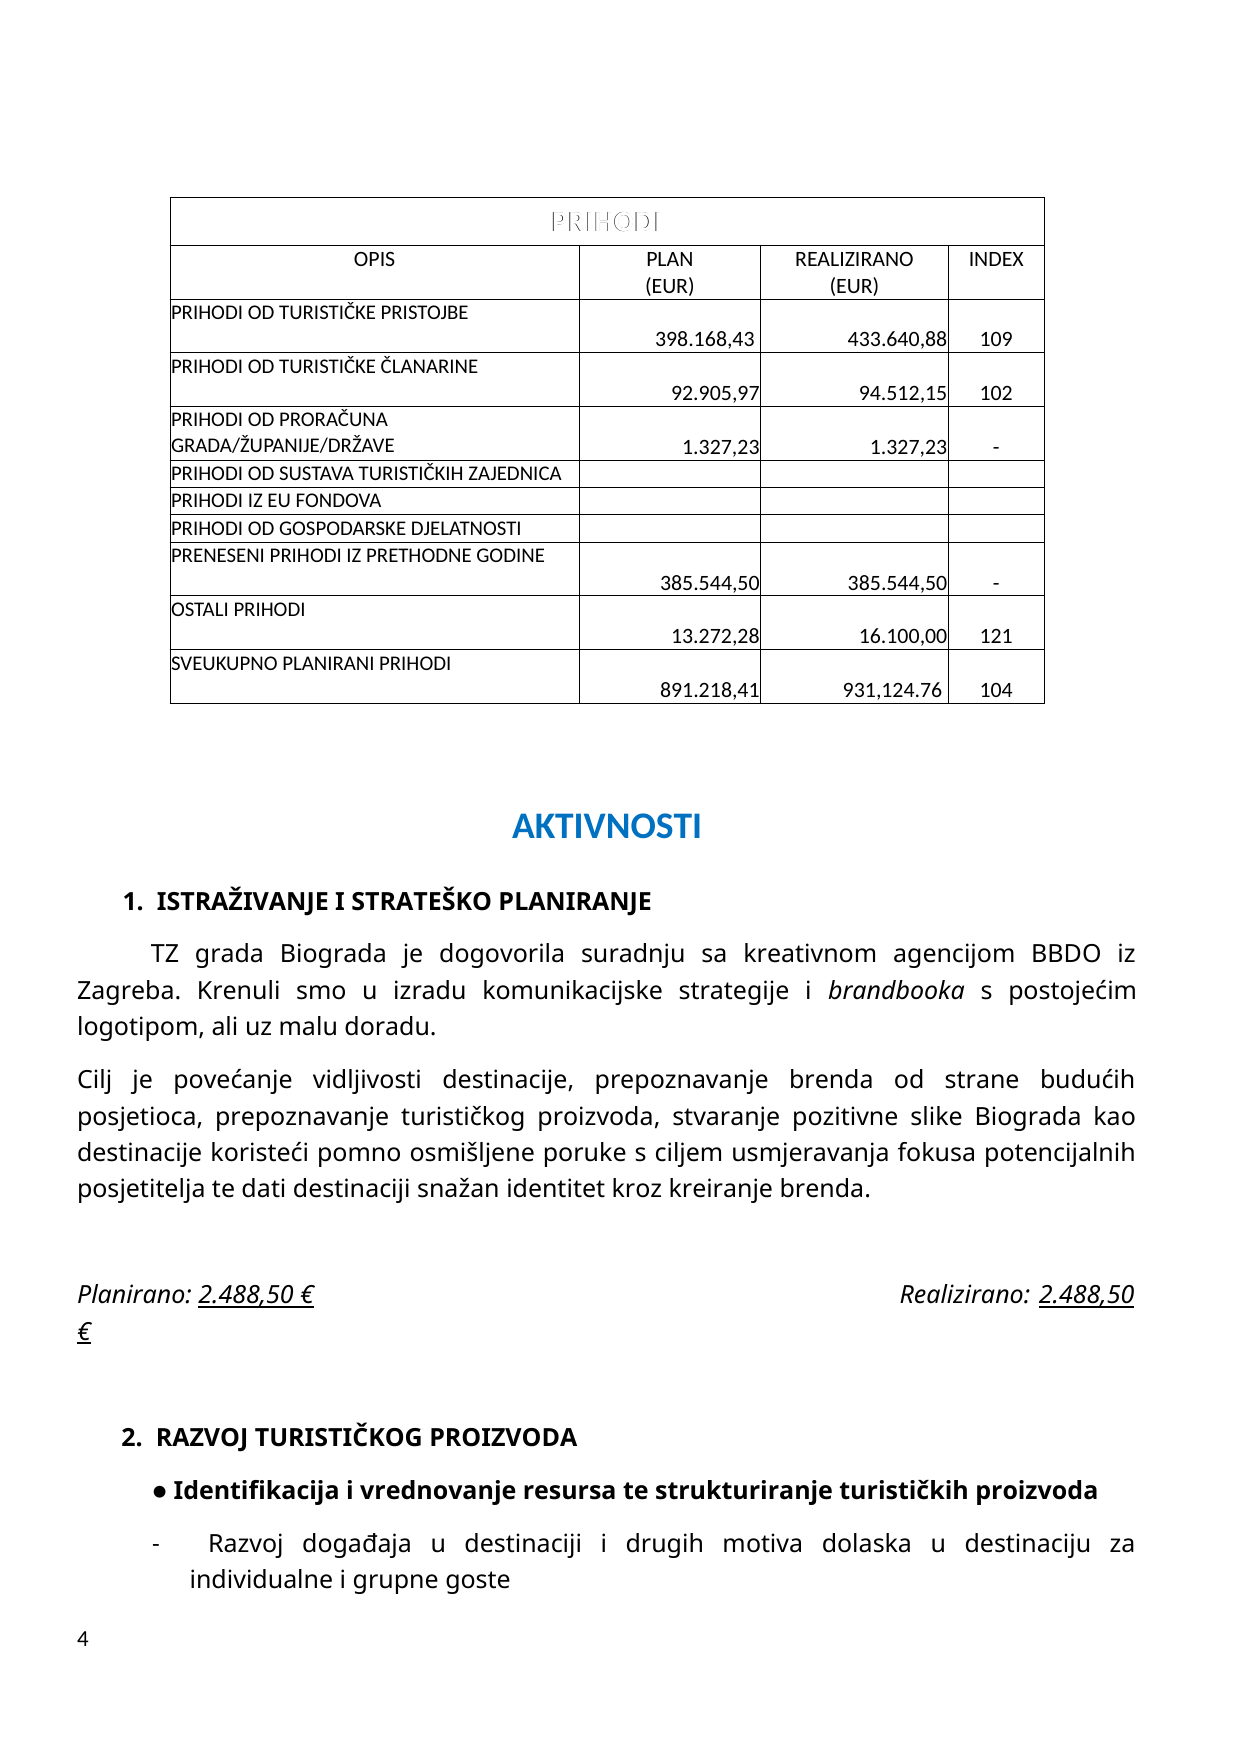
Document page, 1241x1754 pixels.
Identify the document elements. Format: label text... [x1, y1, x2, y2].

table_cell 385.544,50 [761, 543, 948, 595]
table_cell PRENESENI PRIHODI IZ PRETHODNE GODINE [171, 543, 579, 595]
table_cell OSTALI PRIHODI [171, 596, 579, 649]
table_cell INDEX [949, 246, 1044, 298]
text ● Identifikacija i vrednovanje resursa te strukturiranje turističkih proizvoda [152, 1472, 1137, 1506]
table_cell [580, 515, 760, 542]
table_cell 94.512,15 [761, 353, 948, 406]
table_cell PRIHODI OD PRORAČUNA GRADA/ŽUPANIJE/DRŽAVE [171, 407, 579, 460]
table_cell 433.640,88 [761, 300, 948, 352]
table_cell [761, 488, 948, 514]
table_cell [949, 515, 1044, 542]
table_cell 1.327,23 [761, 407, 948, 460]
table_cell REALIZIRANO (EUR) [761, 246, 948, 298]
table_cell 385.544,50 [580, 543, 760, 595]
text Cilj je povećanje vidljivosti destinacije, prepoznavanje brenda od strane budućih posjetioca, prepoznavanje turističkog proizvoda, stvaranje pozitivne slike Biograda kao destinacije koristeći pomno osmišljene poruke s ciljem usmjeravanja fokusa potencijalnih posjetitelja te dati destinaciji snažan identitet kroz kreiranje brenda. [77, 1062, 1137, 1205]
table_cell [580, 488, 760, 514]
table_cell 102 [949, 353, 1044, 406]
table_cell PRIHODI OD GOSPODARSKE DJELATNOSTI [171, 515, 579, 542]
table_cell PRIHODI OD SUSTAVA TURISTIČKIH ZAJEDNICA [171, 461, 579, 487]
table_cell - [949, 543, 1044, 595]
table_cell 398.168,43 [580, 300, 760, 352]
table_cell [761, 515, 948, 542]
table_cell 1.327,23 [580, 407, 760, 460]
table_cell OPIS [171, 246, 579, 298]
table_cell SVEUKUPNO PLANIRANI PRIHODI [171, 650, 579, 703]
text Planirano: 2.488,50 € Realizirano: 2.488,50 € [77, 1277, 1137, 1347]
table_cell 13.272,28 [580, 596, 760, 649]
table_cell [761, 461, 948, 487]
table_cell PRIHODI IZ EU FONDOVA [171, 488, 579, 514]
table_cell PRIHODI OD TURISTIČKE ČLANARINE [171, 353, 579, 406]
list Razvoj događaja u destinaciji i drugih motiva dolaska u destinaciju za individualne i grupne goste [152, 1525, 1137, 1596]
table_cell PLAN (EUR) [580, 246, 760, 298]
table_cell 16.100,00 [761, 596, 948, 649]
table_cell - [949, 407, 1044, 460]
text 1. ISTRAŽIVANJE I STRATEŠKO PLANIRANJE [77, 883, 1137, 917]
table_cell 109 [949, 300, 1044, 352]
table_cell [949, 461, 1044, 487]
text TZ grada Biograda je dogovorila suradnju sa kreativnom agencijom BBDO iz Zagreba. Krenuli smo u izradu komunikacijske strategije i brandbooka s postojećim logotipom, ali uz malu doradu. [77, 936, 1137, 1043]
text AKTIVNOSTI [77, 802, 1137, 847]
table_cell [949, 488, 1044, 514]
table_cell PRIHODI OD TURISTIČKE PRISTOJBE [171, 300, 579, 352]
table_cell 92.905,97 [580, 353, 760, 406]
text 2. RAZVOJ TURISTIČKOG PROIZVODA [121, 1419, 1137, 1453]
table_cell 121 [949, 596, 1044, 649]
table_cell 931,124.76 [761, 650, 948, 703]
table_cell 104 [949, 650, 1044, 703]
table_header PRIHODI [171, 198, 1044, 244]
table_cell [580, 461, 760, 487]
table_cell 891.218,41 [580, 650, 760, 703]
